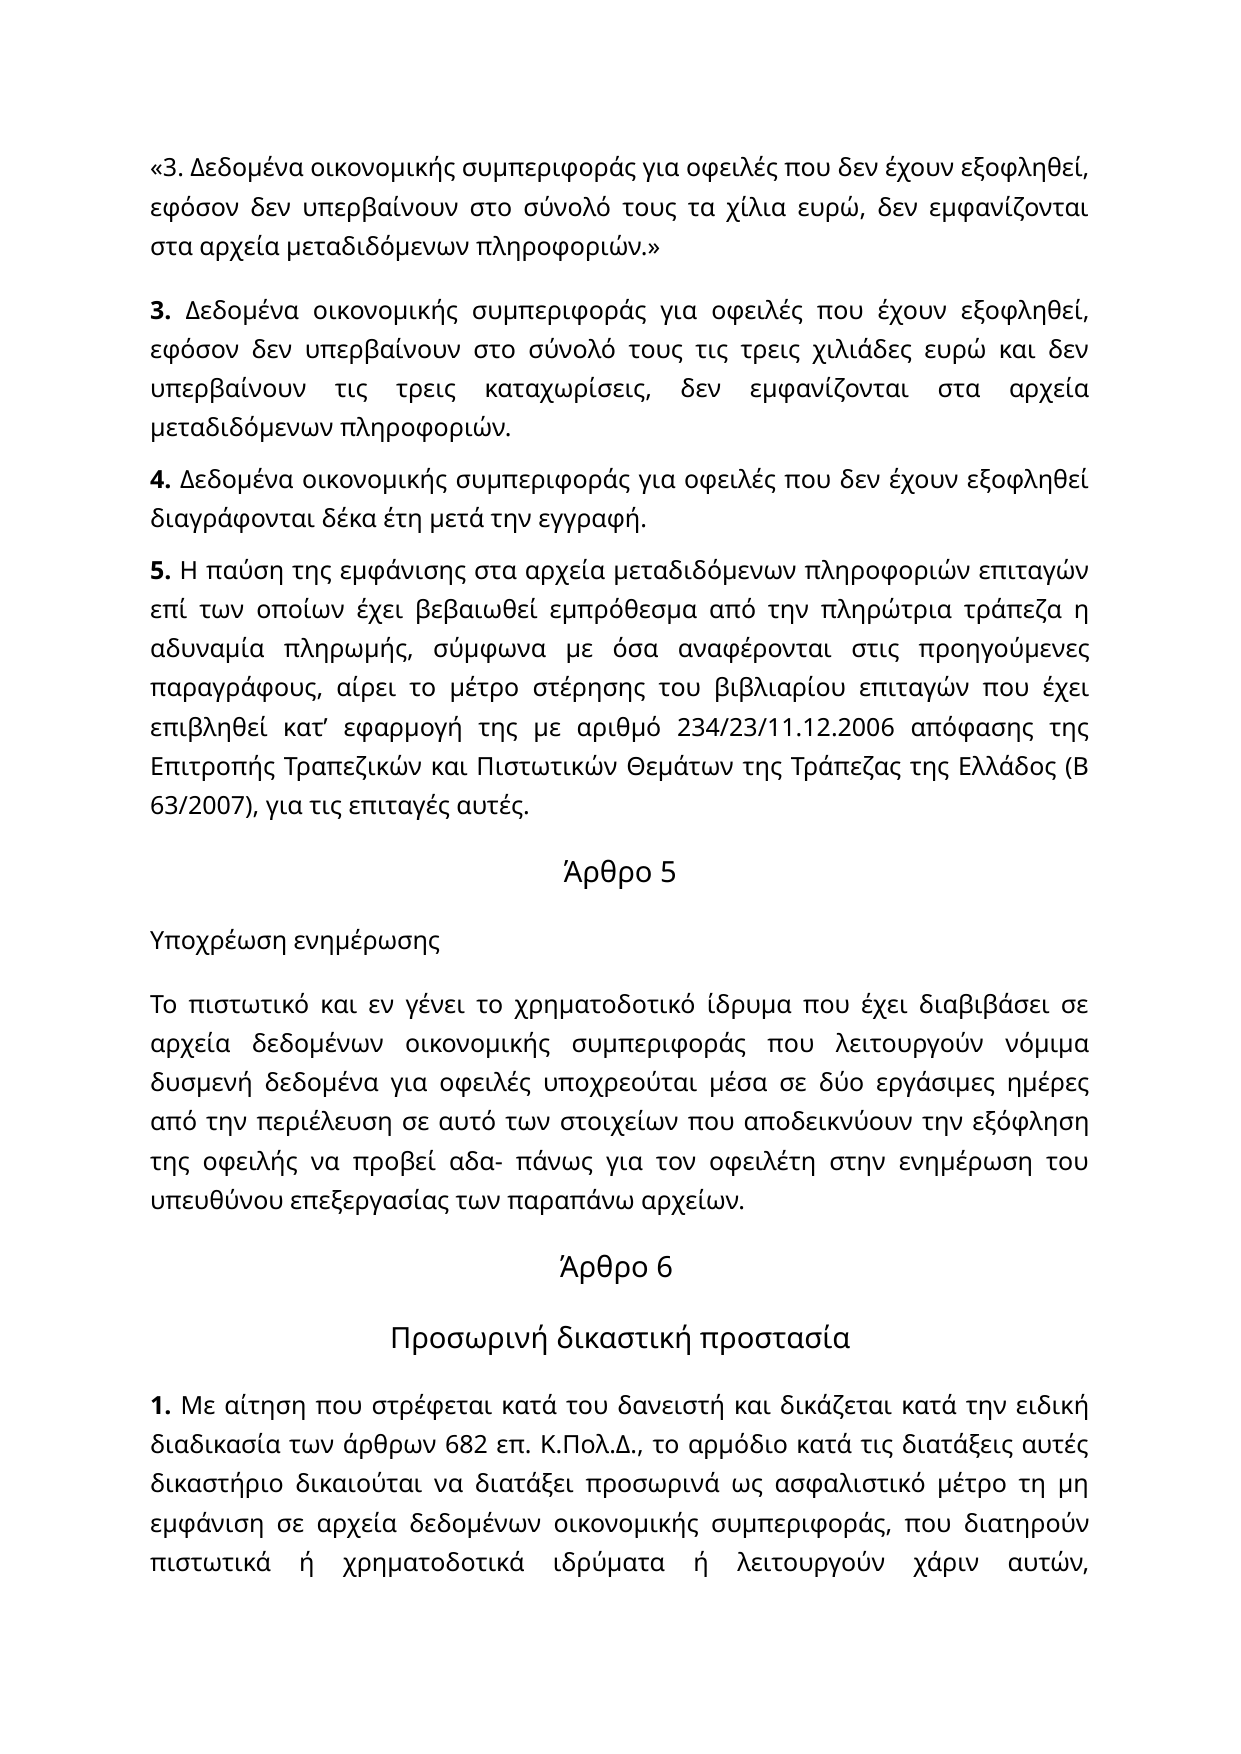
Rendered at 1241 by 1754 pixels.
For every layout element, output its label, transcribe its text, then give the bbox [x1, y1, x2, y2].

subtitle Προσωρινή δικαστική προστασία [150, 1317, 1090, 1357]
text «3. Δεδομένα οικονομικής συμπεριφοράς για οφειλές που δεν έχουν εξοφληθεί, εφόσον δεν υπερβαίνουν στο σύνολό τους τα χίλια ευρώ, δεν εμφανίζονται στα αρχεία μεταδιδόμενων πληροφοριών.» [150, 150, 1090, 262]
subtitle Άρθρο 5 [150, 852, 1090, 891]
subtitle Άρθρο 6 [150, 1246, 1090, 1286]
text 5. Η παύση της εμφάνισης στα αρχεία μεταδιδόμενων πληροφοριών επιταγών επί των οποίων έχει βεβαιωθεί εμπρόθεσμα από την πληρώτρια τράπεζα η αδυναμία πληρωμής, σύμφωνα με όσα αναφέρονται στις προηγούμενες παραγράφους, αίρει το μέτρο στέρησης του βιβλιαρίου επιταγών που έχει επιβληθεί κατ’ εφαρμογή της με αριθμό 234/23/11.12.2006 απόφασης της Επιτροπής Τραπεζικών και Πιστωτικών Θεμάτων της Τράπεζας της Ελλάδος (Β 63/2007), για τις επιταγές αυτές. [150, 552, 1090, 822]
text 1. Με αίτηση που στρέφεται κατά του δανειστή και δικάζεται κατά την ειδική διαδικασία των άρθρων 682 επ. Κ.Πολ.Δ., το αρμόδιο κατά τις διατάξεις αυτές δικαστήριο δικαιούται να διατάξει προσωρινά ως ασφαλιστικό μέτρο τη μη εμφάνιση σε αρχεία δεδομένων οικονομικής συμπεριφοράς, που διατηρούν πιστωτικά ή χρηματοδοτικά ιδρύματα ή λειτουργούν χάριν αυτών, [150, 1388, 1090, 1578]
text Το πιστωτικό και εν γένει το χρηματοδοτικό ίδρυμα που έχει διαβιβάσει σε αρχεία δεδομένων οικονομικής συμπεριφοράς που λειτουργούν νόμιμα δυσμενή δεδομένα για οφειλές υποχρεούται μέσα σε δύο εργάσιμες ημέρες από την περιέλευση σε αυτό των στοιχείων που αποδεικνύουν την εξόφληση της οφειλής να προβεί αδα- πάνως για τον οφειλέτη στην ενημέρωση του υπευθύνου επεξεργασίας των παραπάνω αρχείων. [150, 986, 1090, 1216]
text 3. Δεδομένα οικονομικής συμπεριφοράς για οφειλές που έχουν εξοφληθεί, εφόσον δεν υπερβαίνουν στο σύνολό τους τις τρεις χιλιάδες ευρώ και δεν υπερβαίνουν τις τρεις καταχωρίσεις, δεν εμφανίζονται στα αρχεία μεταδιδόμενων πληροφοριών. [150, 292, 1090, 444]
text Υποχρέωση ενημέρωσης [150, 922, 1090, 956]
text 4. Δεδομένα οικονομικής συμπεριφοράς για οφειλές που δεν έχουν εξοφληθεί διαγράφονται δέκα έτη μετά την εγγραφή. [150, 462, 1090, 535]
